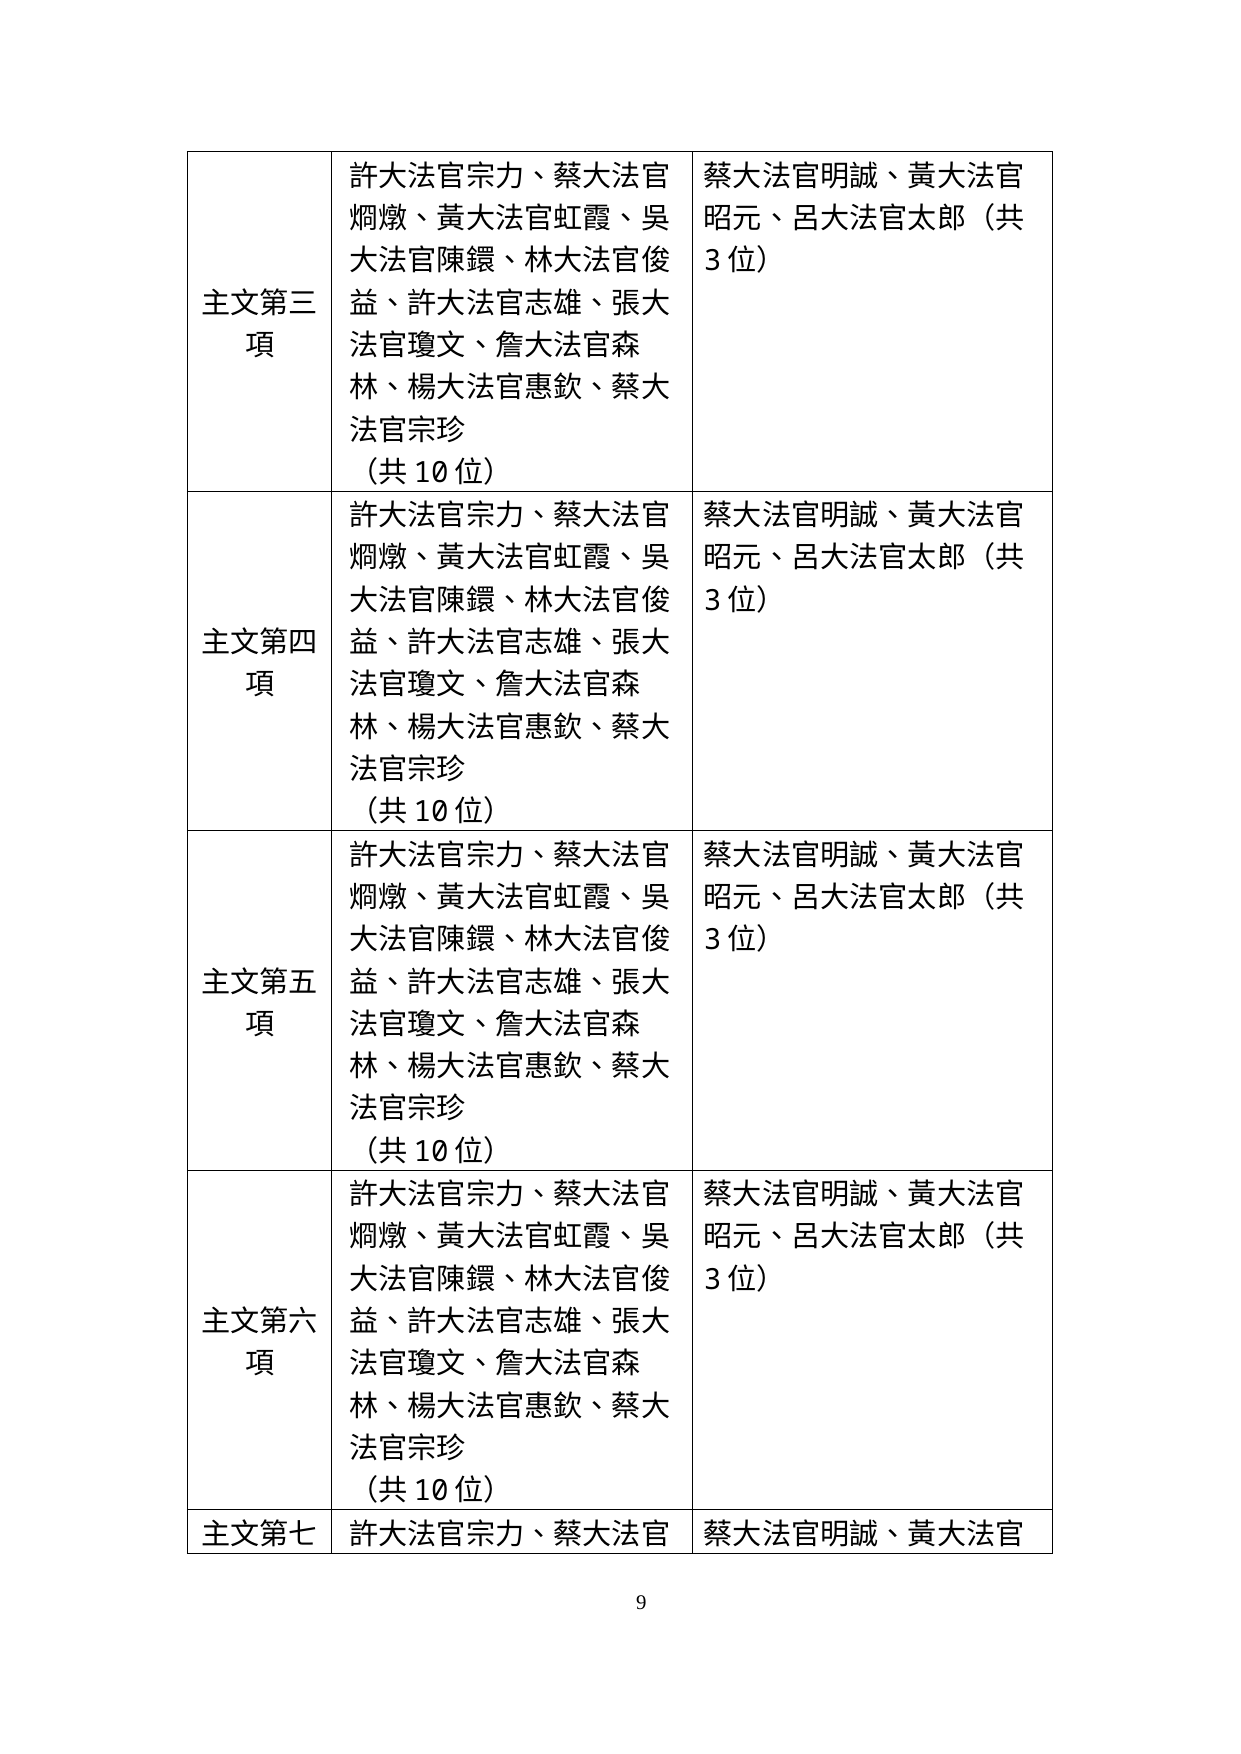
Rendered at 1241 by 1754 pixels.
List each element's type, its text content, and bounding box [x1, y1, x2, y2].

table_cell 蔡大法官明誠、黃大法官 [693, 1510, 1052, 1552]
table_cell 許大法官宗力、蔡大法官 [332, 1510, 692, 1552]
table_cell 主文第七 [188, 1510, 331, 1552]
table_cell 許大法官宗力、蔡大法官烱燉、黃大法官虹霞、吳大法官陳鐶、林大法官俊益、許大法官志雄、張大法官瓊文、詹大法官森林、楊大法官惠欽、蔡大法官宗珍 （共10位） [332, 831, 692, 1170]
table_cell 蔡大法官明誠、黃大法官昭元、呂大法官太郎（共3位） [693, 492, 1052, 830]
table_cell 許大法官宗力、蔡大法官烱燉、黃大法官虹霞、吳大法官陳鐶、林大法官俊益、許大法官志雄、張大法官瓊文、詹大法官森林、楊大法官惠欽、蔡大法官宗珍 （共10位） [332, 1171, 692, 1509]
table_cell 許大法官宗力、蔡大法官烱燉、黃大法官虹霞、吳大法官陳鐶、林大法官俊益、許大法官志雄、張大法官瓊文、詹大法官森林、楊大法官惠欽、蔡大法官宗珍 （共10位） [332, 492, 692, 830]
table_cell 主文第六項 [188, 1171, 331, 1509]
table_cell 蔡大法官明誠、黃大法官昭元、呂大法官太郎（共3位） [693, 152, 1052, 491]
table_cell 主文第五項 [188, 831, 331, 1170]
table_cell 蔡大法官明誠、黃大法官昭元、呂大法官太郎（共3位） [693, 831, 1052, 1170]
table_cell 許大法官宗力、蔡大法官烱燉、黃大法官虹霞、吳大法官陳鐶、林大法官俊益、許大法官志雄、張大法官瓊文、詹大法官森林、楊大法官惠欽、蔡大法官宗珍 （共10位） [332, 152, 692, 491]
table_cell 主文第三項 [188, 152, 331, 491]
table_cell 蔡大法官明誠、黃大法官昭元、呂大法官太郎（共3位） [693, 1171, 1052, 1509]
table_cell 主文第四項 [188, 492, 331, 830]
